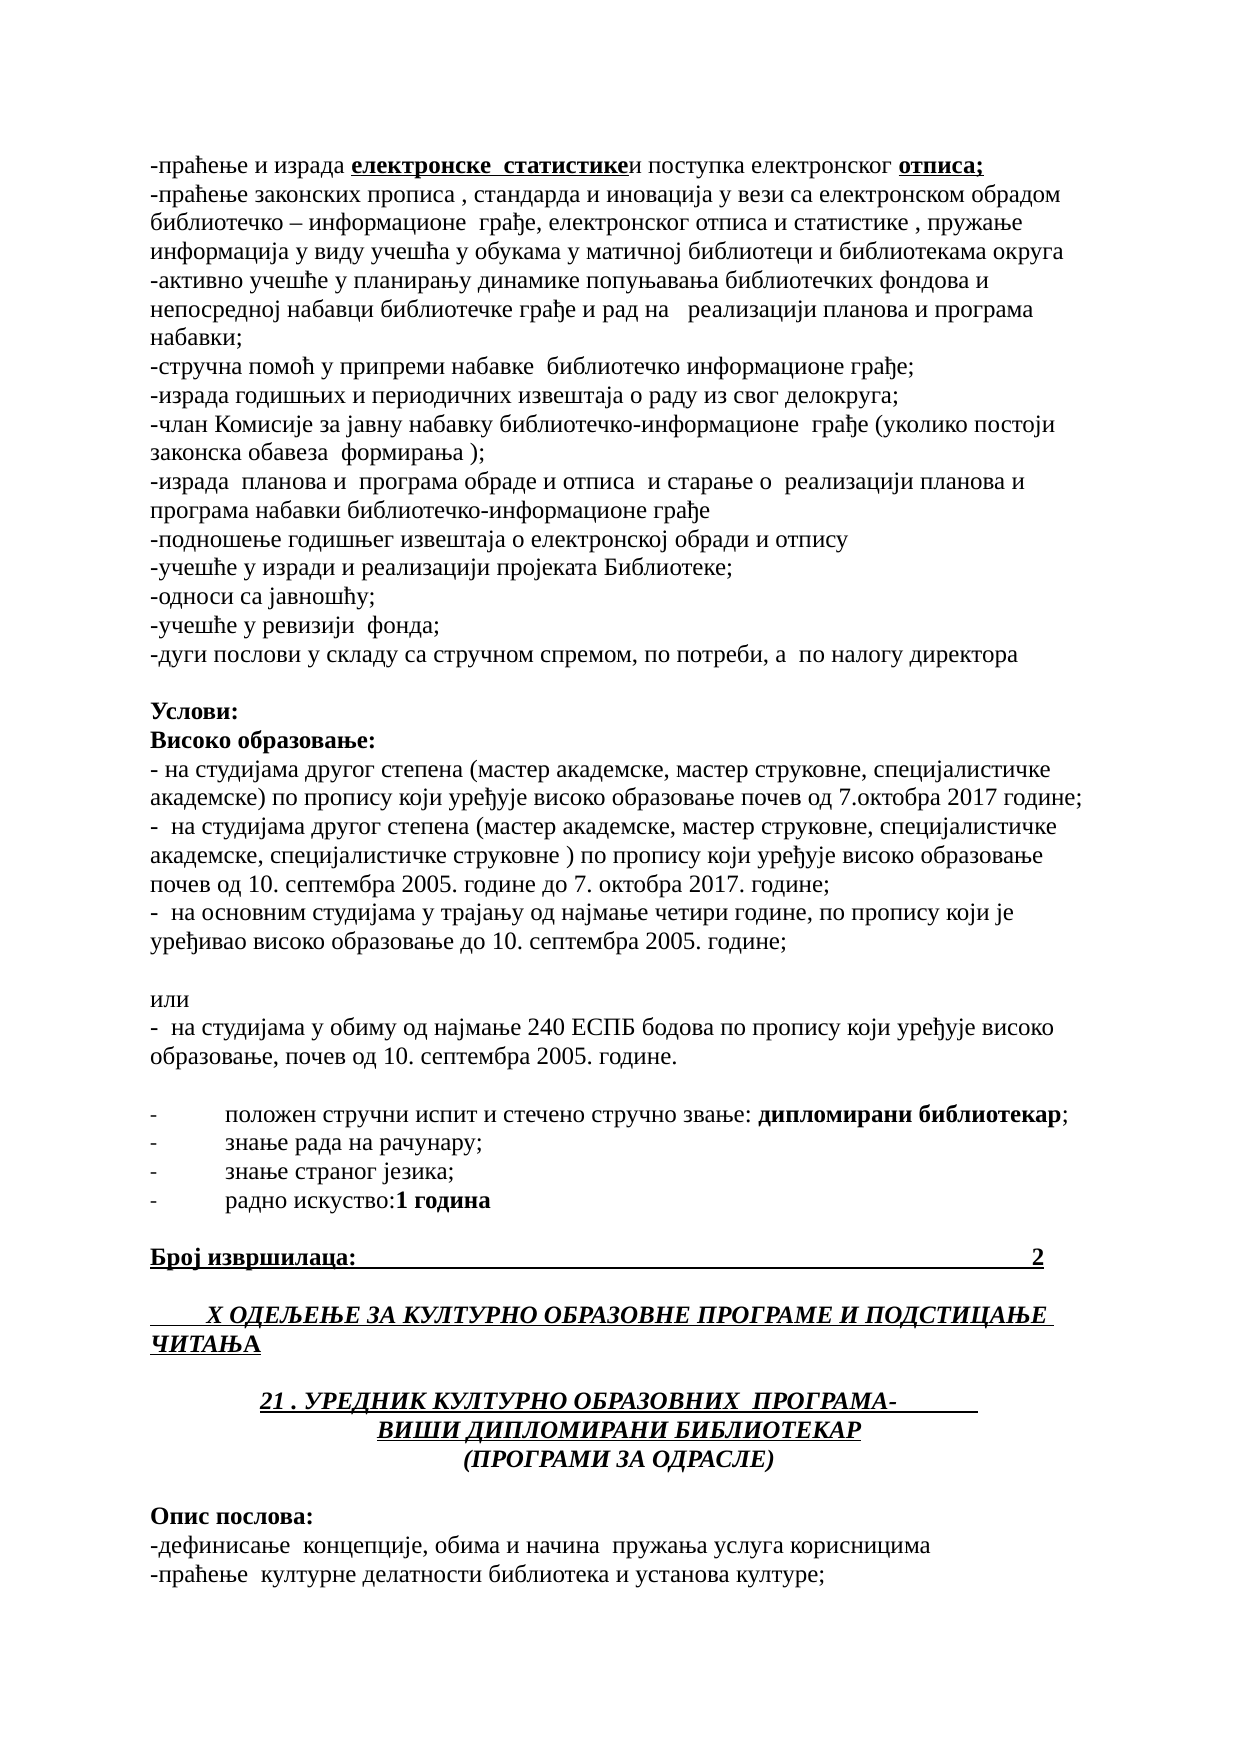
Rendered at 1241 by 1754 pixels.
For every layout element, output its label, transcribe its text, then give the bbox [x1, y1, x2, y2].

text X ОДЕЉЕЊЕ ЗА КУЛТУРНО ОБРАЗОВНЕ ПРОГРАМЕ И ПОДСТИЦАЊЕ ЧИТАЊА [150, 1300, 1090, 1357]
text Опис послова: [150, 1501, 1090, 1530]
list положен стручни испит и стечено стручно звање: дипломирани библиотекар; [150, 1099, 1090, 1127]
text -израда годишњих и периодичних извештаја о раду из свог делокруга; [150, 380, 1090, 409]
text Услови: [150, 696, 1090, 725]
text -праћење законских прописа , стандарда и иновација у вези са електронском обрадом библиотечко – информационе грађе, електронског отписа и статистике , пружање информација у виду учешћа у обукама у матичној библиотеци и библиотекама округа [150, 179, 1090, 265]
text -активно учешће у планирању динамике попуњавања библиотечких фондова и непосредној набавци библиотечке грађе и рад на реализацији планова и програма набавки; [150, 265, 1090, 351]
text - на студијама другог степена (мастер академске, мастер струковне, специјалистичке академске) по пропису који уређује високо образовање почев од 7.октобра 2017 године; [150, 754, 1090, 811]
text (ПРОГРАМИ ЗА ОДРАСЛЕ) [150, 1444, 1090, 1472]
list радно искуство:1 година [150, 1185, 1090, 1214]
list знање страног језика; [150, 1156, 1090, 1185]
text -израда планова и програма обраде и отписа и старање о реализацији планова и програма набавки библиотечко-информационе грађе [150, 466, 1090, 524]
text -подношење годишњег извештаја о електронској обради и отпису [150, 524, 1090, 552]
text Високо образовање: [150, 725, 1090, 754]
text -праћење и израда електронске статистикеи поступка електронског отписа; [150, 150, 1090, 179]
text -дуги послови у складу са стручном спремом, по потреби, а по налогу директора [150, 639, 1090, 667]
text ВИШИ ДИПЛОМИРАНИ БИБЛИОТЕКАР [150, 1415, 1090, 1444]
text Број извршилаца: 2 [150, 1242, 1090, 1271]
text -члан Комисије за јавну набавку библиотечко-информационе грађе (уколико постоји законска обавеза формирања ); [150, 409, 1090, 466]
text или [150, 984, 1090, 1012]
text - на студијама другог степена (мастер академске, мастер струковне, специјалистичке академске, специјалистичке струковне ) по пропису који уређује високо образовање почев од 10. септембра 2005. године до 7. октобра 2017. године; [150, 811, 1090, 897]
text - на основним студијама у трајању од најмање четири године, по пропису који је уређивао високо образовање до 10. септембра 2005. године; [150, 897, 1090, 955]
text -праћење културне делатности библиотека и установа културе; [150, 1559, 1090, 1587]
text -односи са јавношћу; [150, 581, 1090, 610]
text -учешће у ревизији фонда; [150, 610, 1090, 639]
text 21 . УРЕДНИК КУЛТУРНО ОБРАЗОВНИХ ПРОГРАМА- [150, 1386, 1090, 1415]
text -стручна помоћ у припреми набавке библиотечко информационе грађе; [150, 351, 1090, 380]
text -учешће у изради и реализацији пројеката Библиотеке; [150, 552, 1090, 581]
list знање радa на рачунару; [150, 1127, 1090, 1156]
text -дефинисање концепције, обима и начина пружања услуга корисницима [150, 1530, 1090, 1559]
text - на студијама у обиму од најмање 240 ЕСПБ бодова по пропису који уређује високо образовање, почев од 10. септембра 2005. године. [150, 1012, 1090, 1070]
